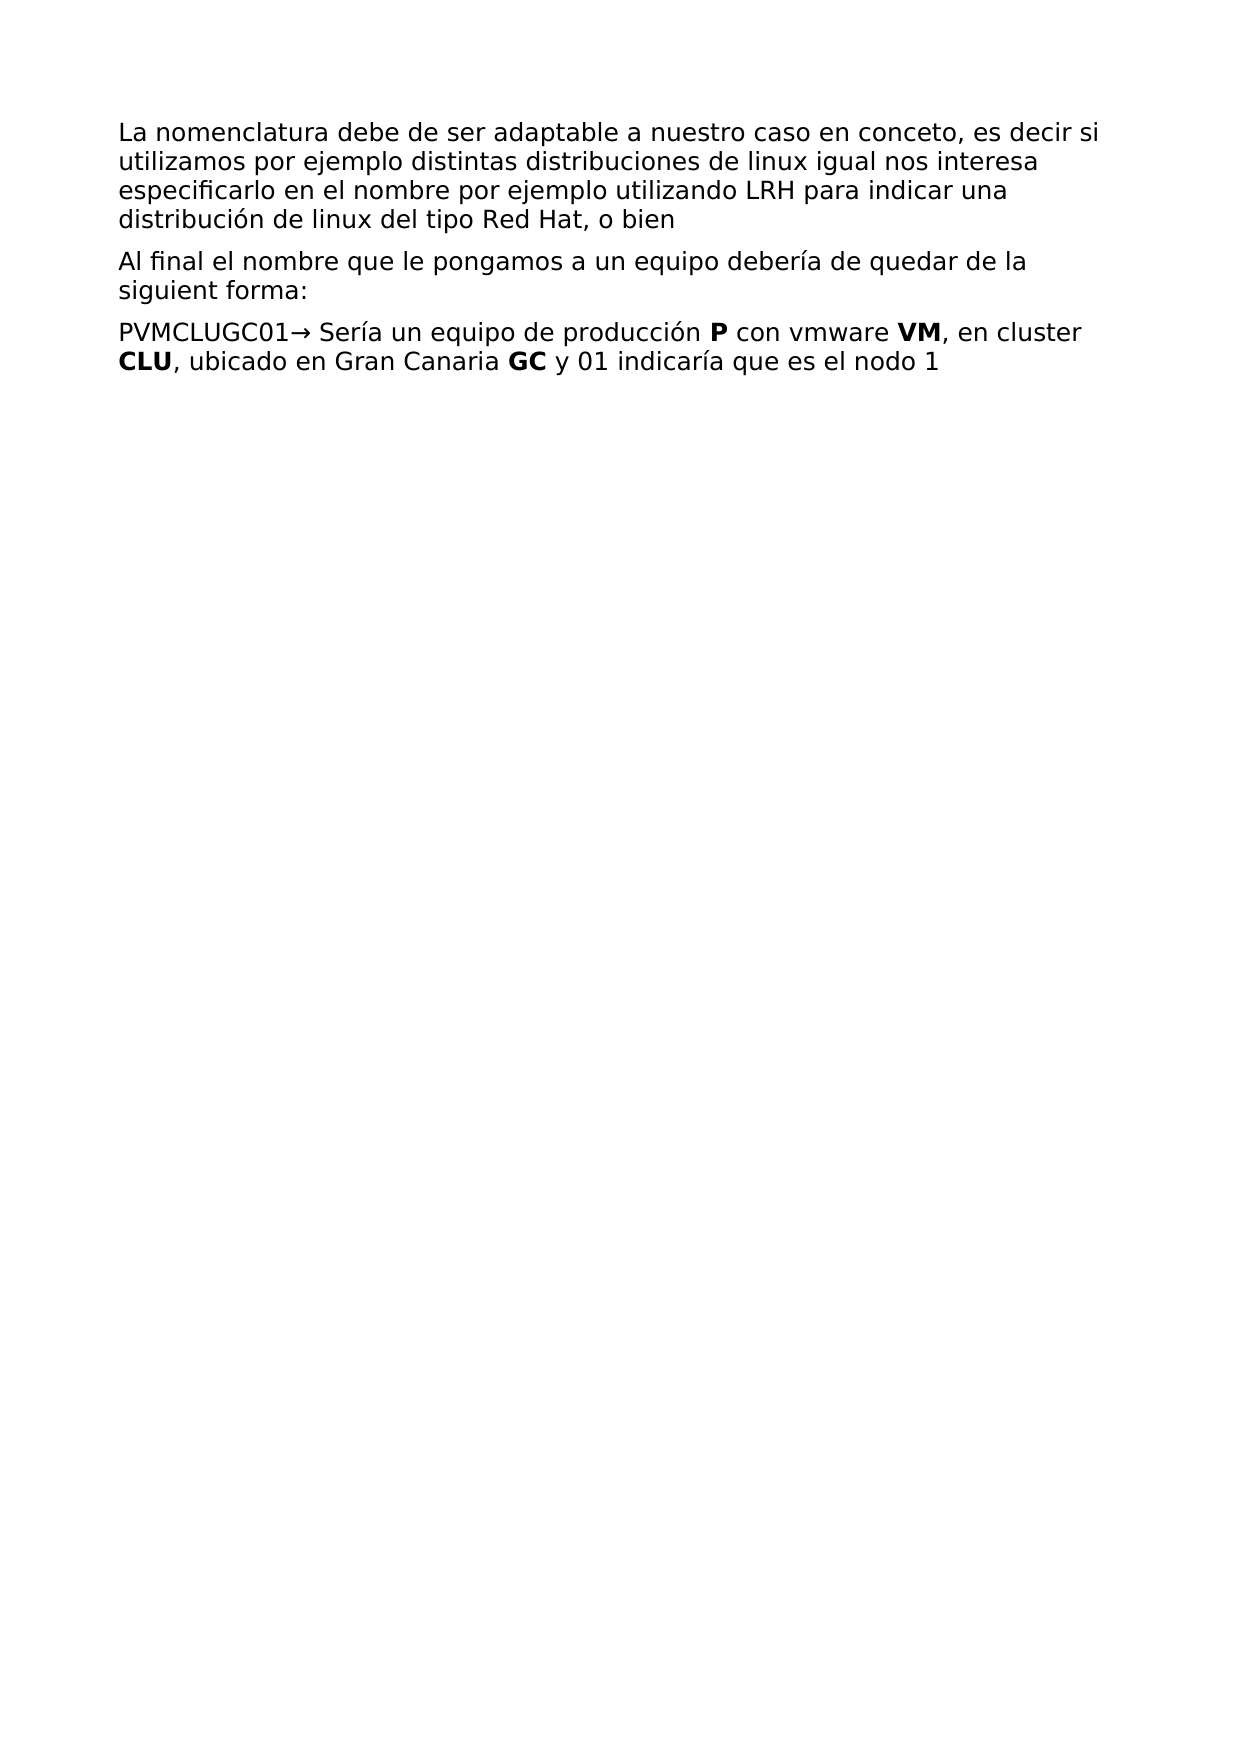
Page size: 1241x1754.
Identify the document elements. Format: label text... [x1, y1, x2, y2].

text La nomenclatura debe de ser adaptable a nuestro caso en conceto, es decir si utilizamos por ejemplo distintas distribuciones de linux igual nos interesa especificarlo en el nombre por ejemplo utilizando LRH para indicar una distribución de linux del tipo Red Hat, o bien [118, 118, 1122, 235]
text PVMCLUGC01→ Sería un equipo de producción P con vmware VM, en cluster CLU, ubicado en Gran Canaria GC y 01 indicaría que es el nodo 1 [118, 318, 1122, 376]
text Al final el nombre que le pongamos a un equipo debería de quedar de la siguient forma: [118, 247, 1122, 306]
